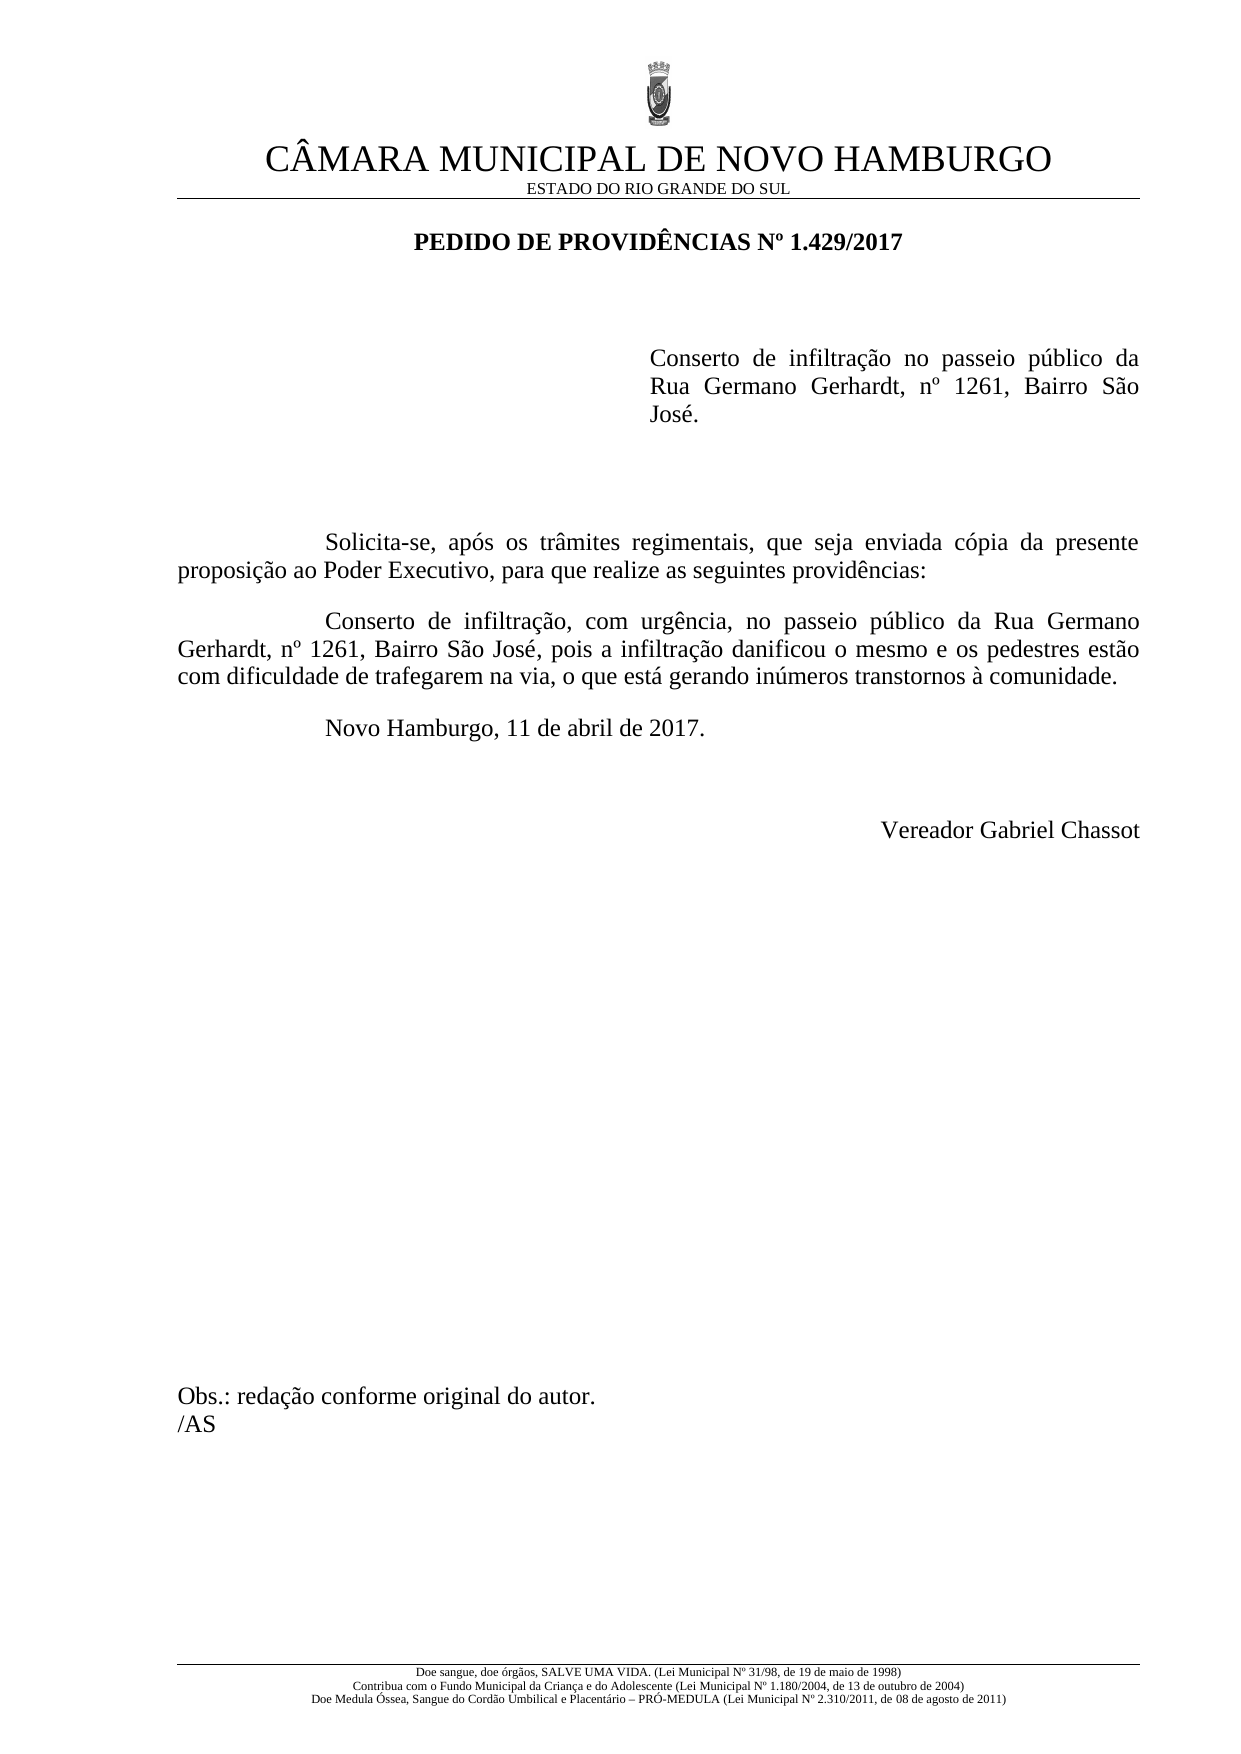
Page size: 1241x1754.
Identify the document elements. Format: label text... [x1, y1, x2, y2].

text Obs.: redação conforme original do autor. [177, 1382, 1140, 1410]
text Vereador Gabriel Chassot [177, 816, 1140, 844]
text Novo Hamburgo, 11 de abril de 2017. [177, 714, 1140, 741]
text Conserto de infiltração, com urgência, no passeio público da Rua Germano Gerhardt, nº 1261, Bairro São José, pois a infiltração danificou o mesmo e os pedestres estão com dificuldade de trafegarem na via, o que está gerando inúmeros transtornos à comunidade. [177, 607, 1140, 690]
text /AS [177, 1410, 1140, 1437]
text PEDIDO DE PROVIDÊNCIAS Nº 1.429/2017 [177, 228, 1140, 256]
text Conserto de infiltração no passeio público da Rua Germano Gerhardt, nº 1261, Bairro São José. [649, 344, 1140, 428]
text Solicita-se, após os trâmites regimentais, que seja enviada cópia da presente proposição ao Poder Executivo, para que realize as seguintes providências: [177, 528, 1140, 583]
